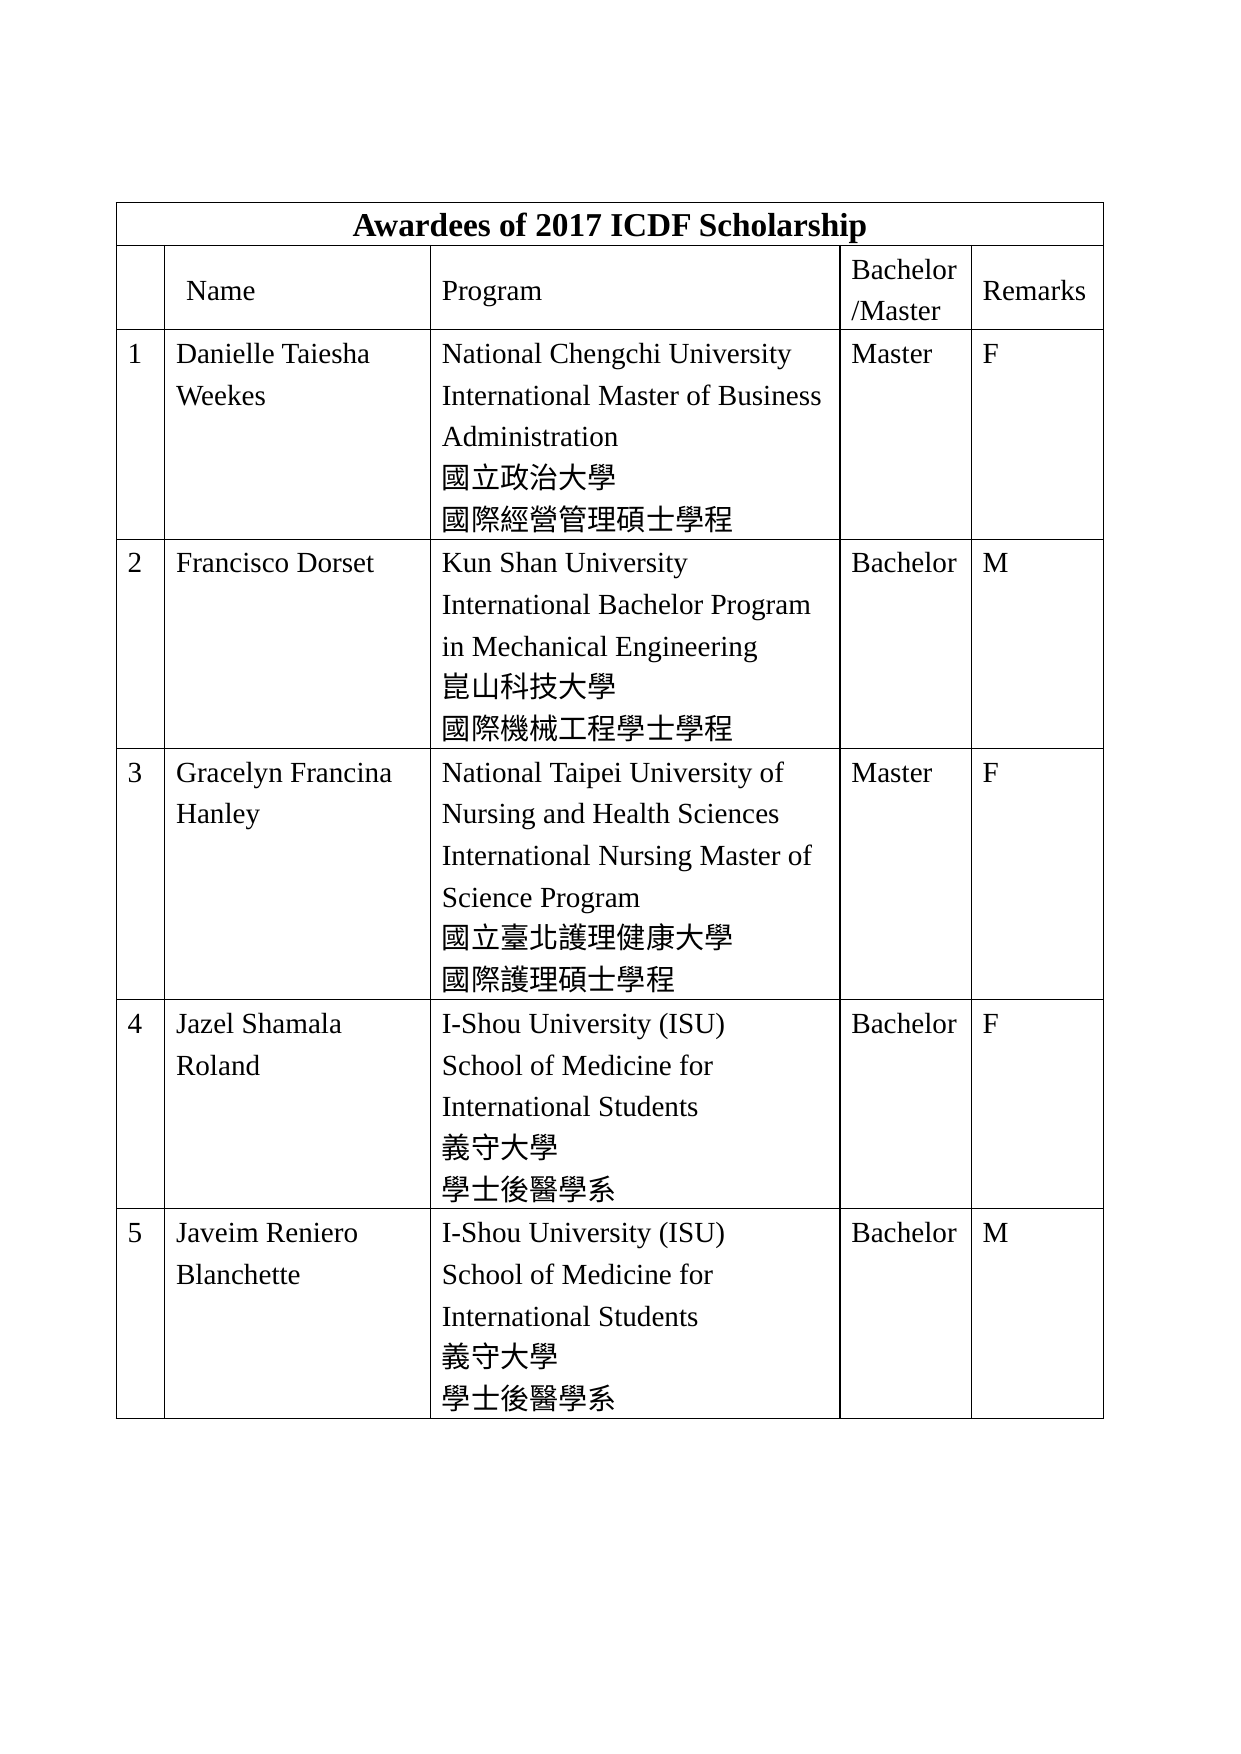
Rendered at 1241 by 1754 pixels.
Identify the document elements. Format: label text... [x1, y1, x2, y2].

table_cell Master [841, 330, 971, 538]
table_cell 3 [117, 749, 164, 999]
table_cell Kun Shan University International Bachelor Program in Mechanical Engineering 崑山科技大學 國際機械工程學士學程 [431, 540, 839, 748]
table_cell Bachelor [841, 540, 971, 748]
table_cell Name [165, 246, 430, 329]
table_cell M [972, 1209, 1103, 1418]
table_cell Bachelor [841, 1000, 971, 1208]
table_cell Jazel Shamala Roland [165, 1000, 430, 1208]
table_cell 1 [117, 330, 164, 538]
table_cell F [972, 330, 1103, 538]
table_cell F [972, 1000, 1103, 1208]
table_cell Francisco Dorset [165, 540, 430, 748]
table_cell F [972, 749, 1103, 999]
table_cell National Chengchi University International Master of Business Administration 國立政治大學 國際經營管理碩士學程 [431, 330, 839, 538]
table_cell National Taipei University of Nursing and Health Sciences International Nursing Master of Science Program 國立臺北護理健康大學 國際護理碩士學程 [431, 749, 839, 999]
table_cell Javeim Reniero Blanchette [165, 1209, 430, 1418]
table_cell [117, 246, 164, 329]
table_cell 2 [117, 540, 164, 748]
table_cell I-Shou University (ISU) School of Medicine for International Students 義守大學 學士後醫學系 [431, 1209, 839, 1418]
table_cell 4 [117, 1000, 164, 1208]
table_cell 5 [117, 1209, 164, 1418]
table_header Awardees of 2017 ICDF Scholarship [117, 203, 1103, 245]
table_cell Danielle Taiesha Weekes [165, 330, 430, 538]
table_cell Master [841, 749, 971, 999]
table_cell Program [431, 246, 839, 329]
table_cell Remarks [972, 246, 1103, 329]
table_cell Bachelor/Master [841, 246, 971, 329]
table_cell I-Shou University (ISU) School of Medicine for International Students 義守大學 學士後醫學系 [431, 1000, 839, 1208]
table_cell M [972, 540, 1103, 748]
table_cell Gracelyn Francina Hanley [165, 749, 430, 999]
table_cell Bachelor [841, 1209, 971, 1418]
